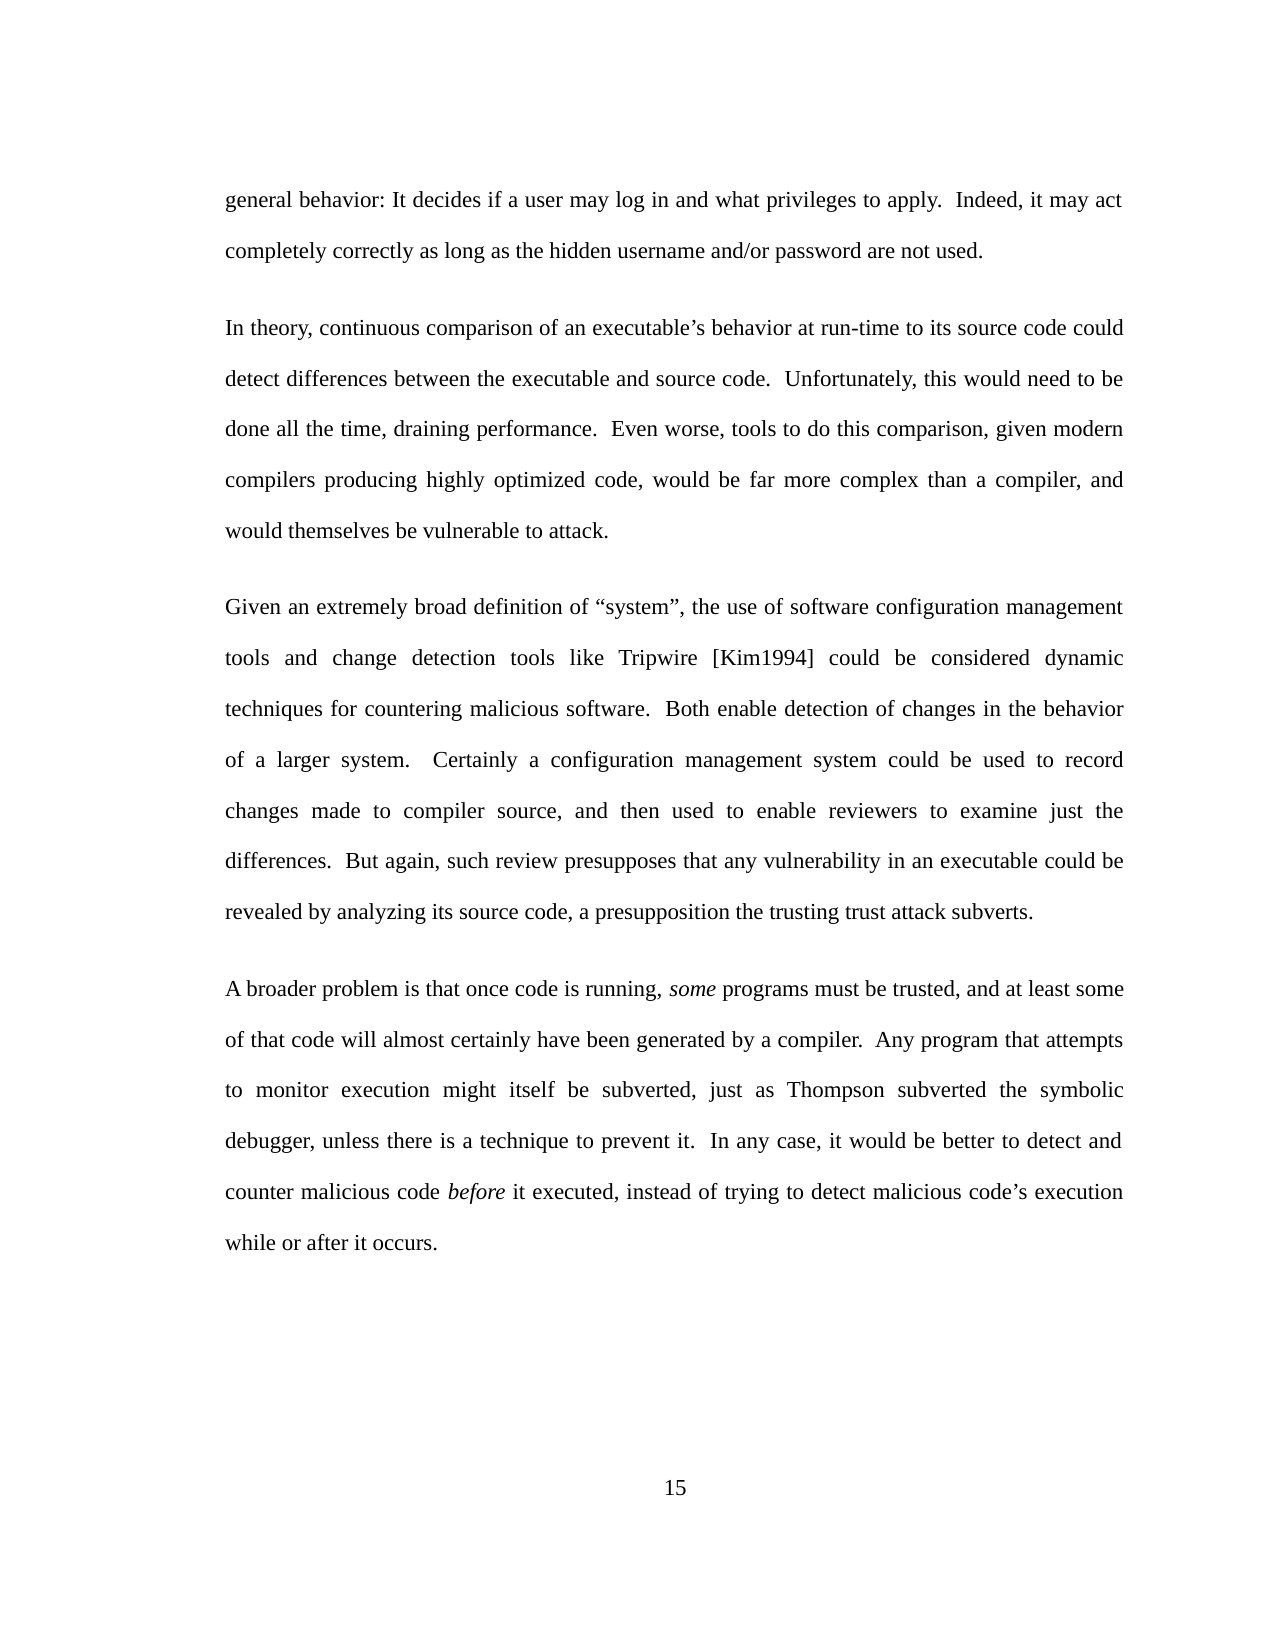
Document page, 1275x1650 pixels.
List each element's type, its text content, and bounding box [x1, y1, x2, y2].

text general behavior: It decides if a user may log in and what privileges to apply. Indeed, it may act completely correctly as long as the hidden username and/or password are not used. [225, 187, 1125, 264]
text Given an extremely broad definition of “system”, the use of software configuration management tools and change detection tools like Tripwire [Kim1994] could be considered dynamic techniques for countering malicious software. Both enable detection of changes in the behavior of a larger system. Certainly a configuration management system could be used to record changes made to compiler source, and then used to enable reviewers to examine just the differences. But again, such review presupposes that any vulnerability in an executable could be revealed by analyzing its source code, a presupposition the trusting trust attack subverts. [225, 594, 1125, 925]
text A broader problem is that once code is running, some programs must be trusted, and at least some of that code will almost certainly have been generated by a compiler. Any program that attempts to monitor execution might itself be subverted, just as Thompson subverted the symbolic debugger, unless there is a technique to prevent it. In any case, it would be better to detect and counter malicious code before it executed, instead of trying to detect malicious code’s execution while or after it occurs. [225, 976, 1125, 1255]
text In theory, continuous comparison of an executable’s behavior at run-time to its source code could detect differences between the executable and source code. Unfortunately, this would need to be done all the time, draining performance. Even worse, tools to do this comparison, given modern compilers producing highly optimized code, would be far more complex than a compiler, and would themselves be vulnerable to attack. [225, 315, 1125, 543]
